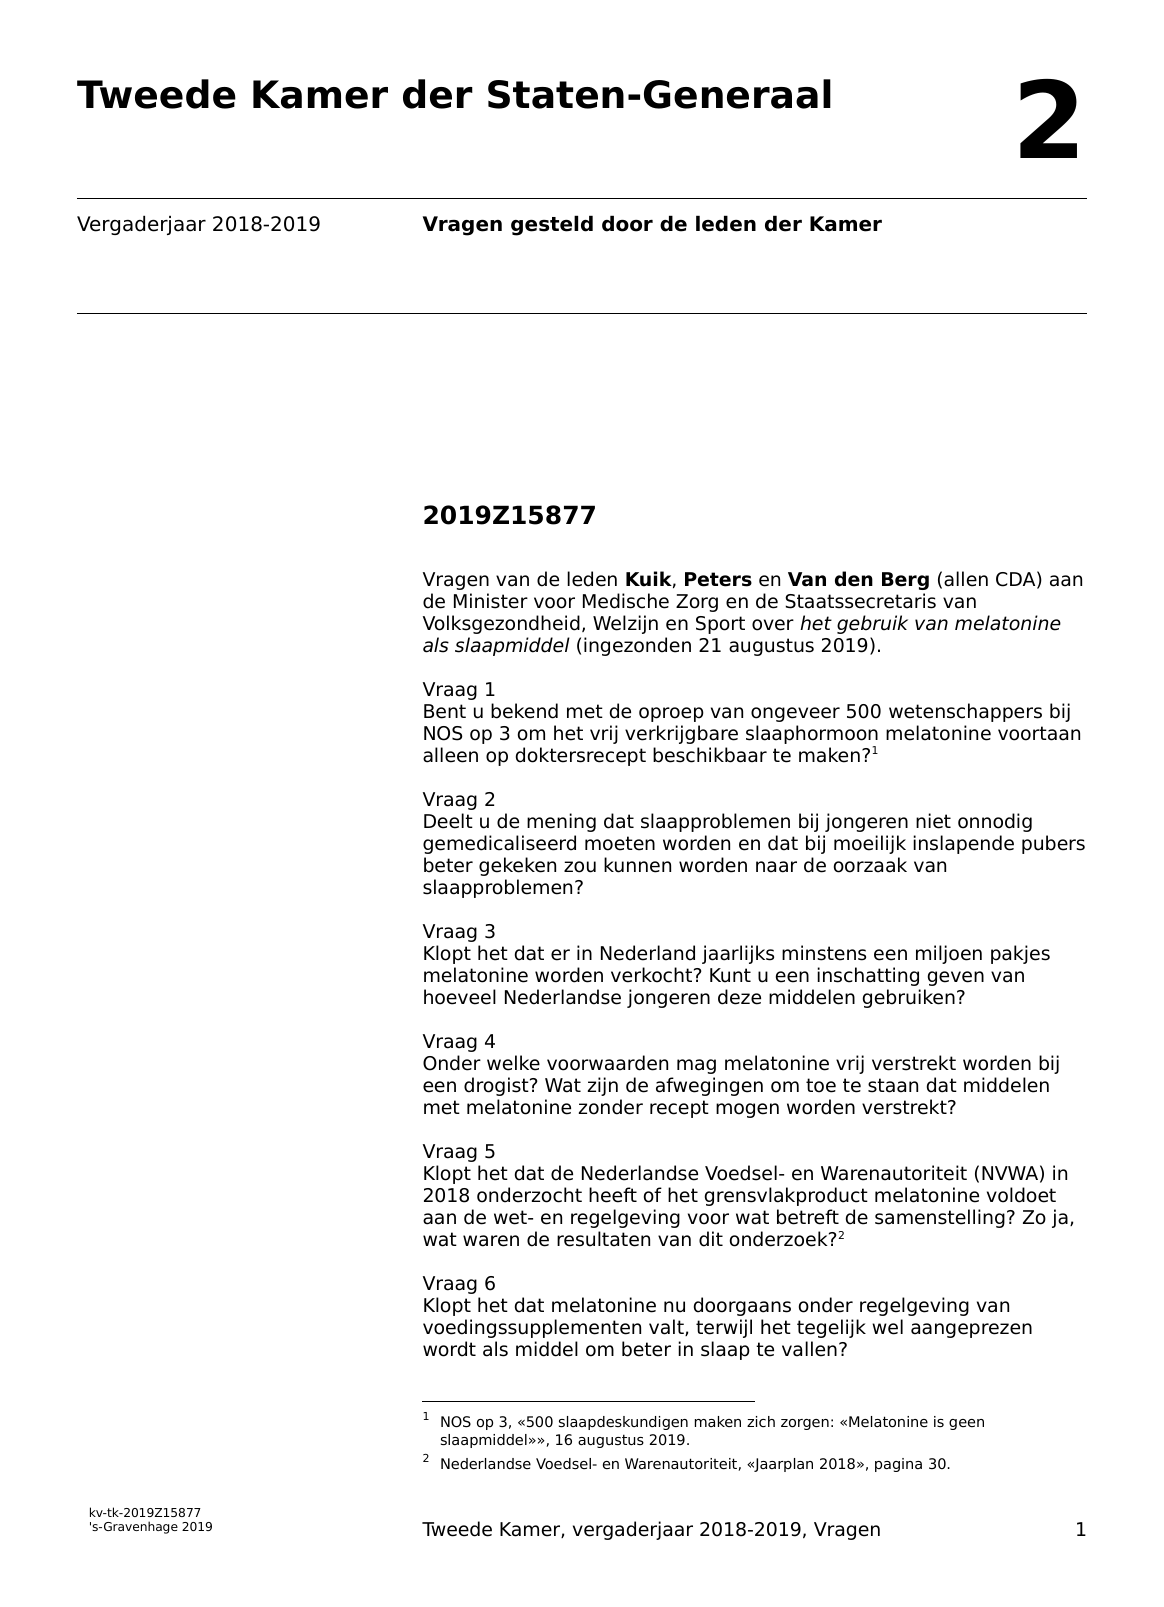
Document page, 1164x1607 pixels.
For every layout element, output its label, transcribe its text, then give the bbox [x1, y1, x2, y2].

text Vraag 1 [422, 679, 1087, 701]
text Klopt het dat de Nederlandse Voedsel- en Warenautoriteit (NVWA) in 2018 onderzocht heeft of het grensvlakproduct melatonine voldoet aan de wet- en regelgeving voor wat betreft de samenstelling? Zo ja, wat waren de resultaten van dit onderzoek? [422, 1163, 1087, 1251]
table_cell Vragen gesteld door de leden der Kamer [422, 199, 1087, 313]
text Klopt het dat melatonine nu doorgaans onder regelgeving van voedingssupplementen valt, terwijl het tegelijk wel aangeprezen wordt als middel om beter in slaap te vallen? [422, 1295, 1087, 1361]
table_cell Vergaderjaar 2018-2019 [77, 199, 422, 313]
text 2019Z15877 [422, 501, 1087, 531]
text kv-tk-2019Z15877 [88, 1506, 323, 1520]
text Vraag 6 [422, 1273, 1087, 1295]
text Vraag 2 [422, 789, 1087, 811]
text Bent u bekend met de oproep van ongeveer 500 wetenschappers bij NOS op 3 om het vrij verkrijgbare slaaphormoon melatonine voortaan alleen op doktersrecept beschikbaar te maken? [422, 701, 1087, 767]
text Vragen van de leden Kuik, Peters en Van den Berg (allen CDA) aan de Minister voor Medische Zorg en de Staatssecretaris van Volksgezondheid, Welzijn en Sport over het gebruik van melatonine als slaapmiddel (ingezonden 21 augustus 2019). [422, 569, 1087, 657]
text Vraag 5 [422, 1141, 1087, 1163]
table_header 2 [886, 59, 1087, 198]
text 's-Gravenhage 2019 [88, 1520, 323, 1534]
text Vraag 4 [422, 1031, 1087, 1053]
text Onder welke voorwaarden mag melatonine vrij verstrekt worden bij een drogist? Wat zijn de afwegingen om toe te staan dat middelen met melatonine zonder recept mogen worden verstrekt? [422, 1053, 1087, 1119]
text Deelt u de mening dat slaapproblemen bij jongeren niet onnodig gemedicaliseerd moeten worden en dat bij moeilijk inslapende pubers beter gekeken zou kunnen worden naar de oorzaak van slaapproblemen? [422, 811, 1087, 899]
text NOS op 3, «500 slaapdeskundigen maken zich zorgen: «Melatonine is geen slaapmiddel»», 16 augustus 2019. [422, 1410, 1087, 1449]
text Vraag 3 [422, 921, 1087, 943]
text Klopt het dat er in Nederland jaarlijks minstens een miljoen pakjes melatonine worden verkocht? Kunt u een inschatting geven van hoeveel Nederlandse jongeren deze middelen gebruiken? [422, 943, 1087, 1009]
table_header Tweede Kamer der Staten-Generaal [77, 59, 886, 198]
text Nederlandse Voedsel- en Warenautoriteit, «Jaarplan 2018», pagina 30. [422, 1452, 1087, 1474]
